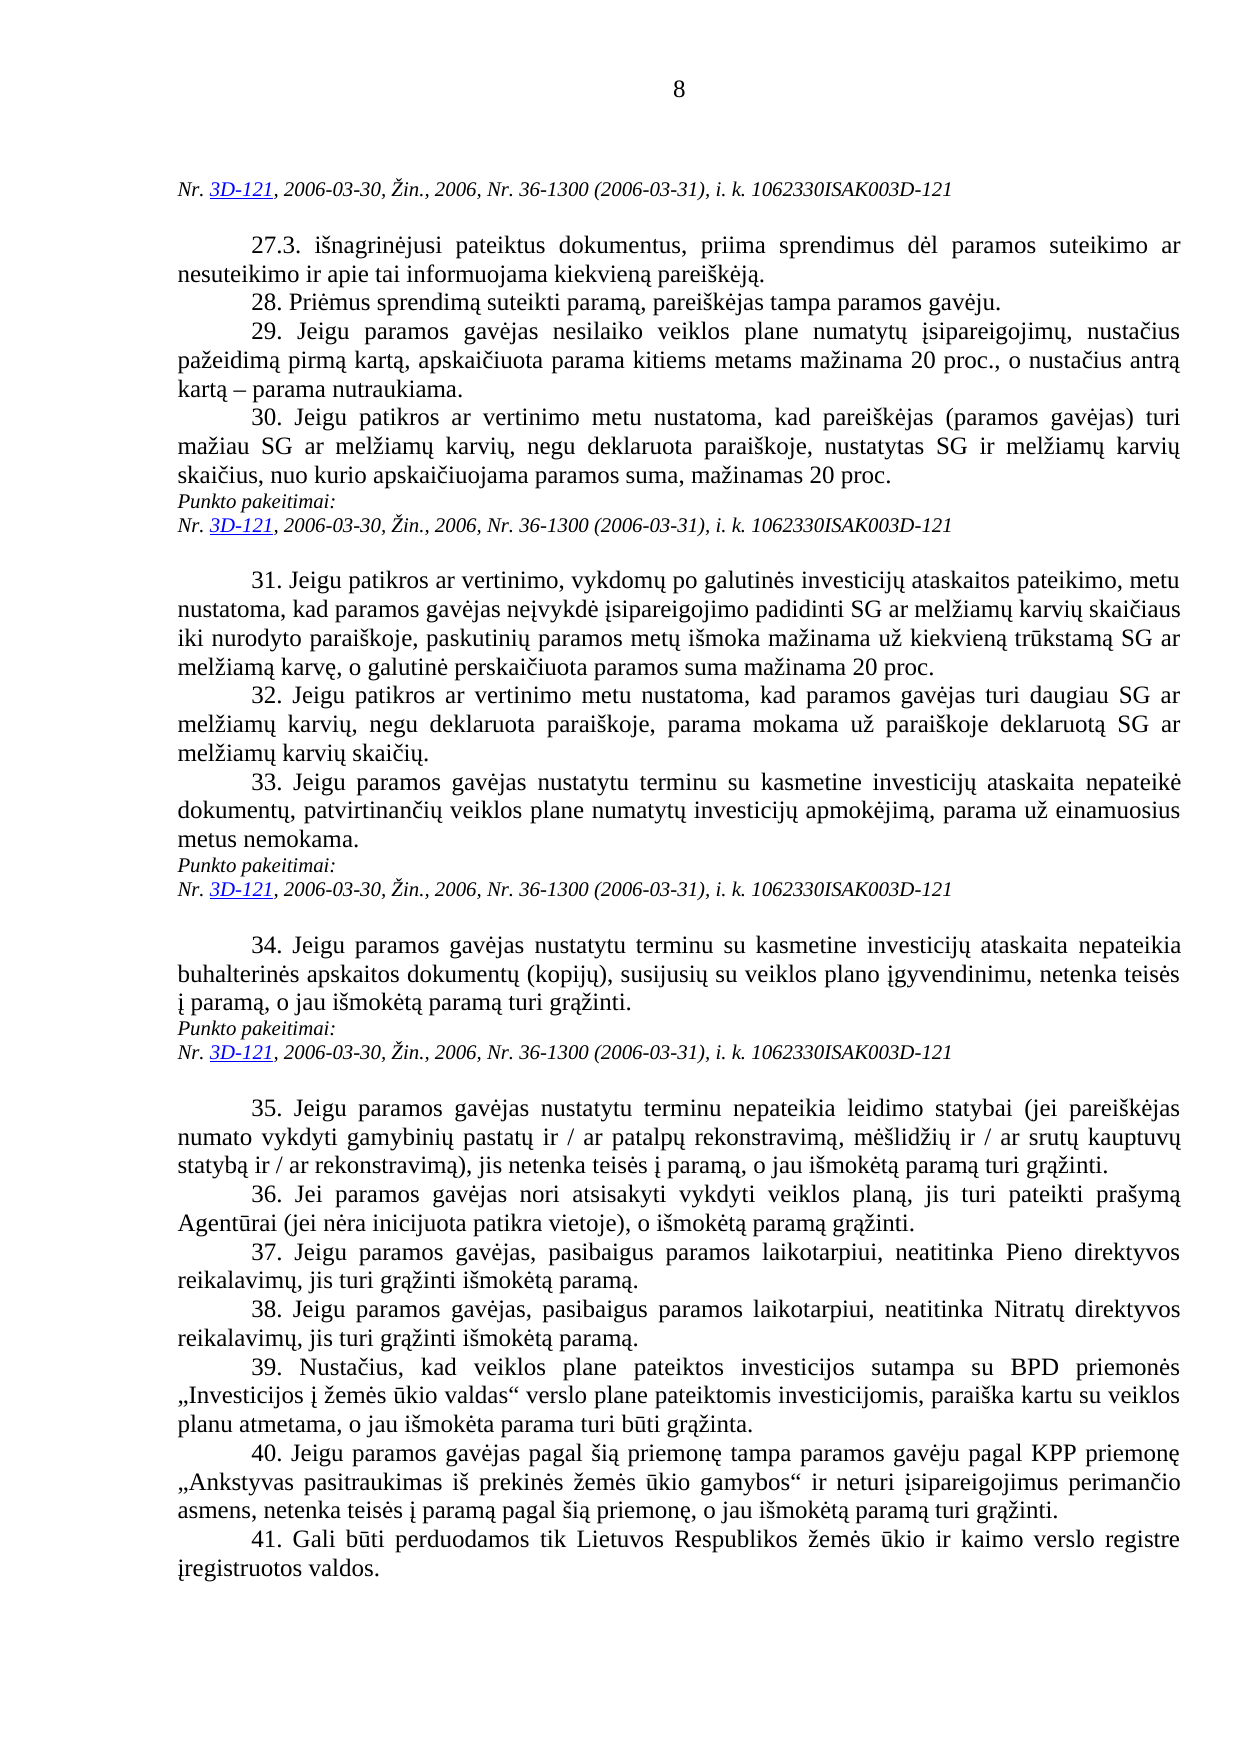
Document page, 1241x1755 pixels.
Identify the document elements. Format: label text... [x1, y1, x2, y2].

text Nr. 3D-121, 2006-03-30, Žin., 2006, Nr. 36-1300 (2006-03-31), i. k. 1062330ISAK003D-121 [177, 177, 1181, 201]
text 33. Jeigu paramos gavėjas nustatytu terminu su kasmetine investicijų ataskaita nepateikė dokumentų, patvirtinančių veiklos plane numatytų investicijų apmokėjimą, parama už einamuosius metus nemokama. [177, 767, 1181, 853]
text 36. Jei paramos gavėjas nori atsisakyti vykdyti veiklos planą, jis turi pateikti prašymą Agentūrai (jei nėra inicijuota patikra vietoje), o išmokėtą paramą grąžinti. [177, 1179, 1181, 1237]
text 31. Jeigu patikros ar vertinimo, vykdomų po galutinės investicijų ataskaitos pateikimo, metu nustatoma, kad paramos gavėjas neįvykdė įsipareigojimo padidinti SG ar melžiamų karvių skaičiaus iki nurodyto paraiškoje, paskutinių paramos metų išmoka mažinama už kiekvieną trūkstamą SG ar melžiamą karvę, o galutinė perskaičiuota paramos suma mažinama 20 proc. [177, 566, 1181, 681]
text 27.3. išnagrinėjusi pateiktus dokumentus, priima sprendimus dėl paramos suteikimo ar nesuteikimo ir apie tai informuojama kiekvieną pareiškėją. [177, 230, 1181, 287]
text 40. Jeigu paramos gavėjas pagal šią priemonę tampa paramos gavėju pagal KPP priemonę „Ankstyvas pasitraukimas iš prekinės žemės ūkio gamybos“ ir neturi įsipareigojimus perimančio asmens, netenka teisės į paramą pagal šią priemonę, o jau išmokėtą paramą turi grąžinti. [177, 1438, 1181, 1524]
text 41. Gali būti perduodamos tik Lietuvos Respublikos žemės ūkio ir kaimo verslo registre įregistruotos valdos. [177, 1524, 1181, 1582]
text Nr. 3D-121, 2006-03-30, Žin., 2006, Nr. 36-1300 (2006-03-31), i. k. 1062330ISAK003D-121 [177, 1040, 1181, 1064]
text 34. Jeigu paramos gavėjas nustatytu terminu su kasmetine investicijų ataskaita nepateikia buhalterinės apskaitos dokumentų (kopijų), susijusių su veiklos plano įgyvendinimu, netenka teisės į paramą, o jau išmokėtą paramą turi grąžinti. [177, 930, 1181, 1016]
text 38. Jeigu paramos gavėjas, pasibaigus paramos laikotarpiui, neatitinka Nitratų direktyvos reikalavimų, jis turi grąžinti išmokėtą paramą. [177, 1294, 1181, 1352]
text Punkto pakeitimai: [177, 1016, 1181, 1040]
text 30. Jeigu patikros ar vertinimo metu nustatoma, kad pareiškėjas (paramos gavėjas) turi mažiau SG ar melžiamų karvių, negu deklaruota paraiškoje, nustatytas SG ir melžiamų karvių skaičius, nuo kurio apskaičiuojama paramos suma, mažinamas 20 proc. [177, 402, 1181, 489]
text Punkto pakeitimai: [177, 853, 1181, 877]
text Punkto pakeitimai: [177, 489, 1181, 513]
text Nr. 3D-121, 2006-03-30, Žin., 2006, Nr. 36-1300 (2006-03-31), i. k. 1062330ISAK003D-121 [177, 513, 1181, 537]
text 35. Jeigu paramos gavėjas nustatytu terminu nepateikia leidimo statybai (jei pareiškėjas numato vykdyti gamybinių pastatų ir / ar patalpų rekonstravimą, mėšlidžių ir / ar srutų kauptuvų statybą ir / ar rekonstravimą), jis netenka teisės į paramą, o jau išmokėtą paramą turi grąžinti. [177, 1093, 1181, 1179]
text Nr. 3D-121, 2006-03-30, Žin., 2006, Nr. 36-1300 (2006-03-31), i. k. 1062330ISAK003D-121 [177, 877, 1181, 901]
text 28. Priėmus sprendimą suteikti paramą, pareiškėjas tampa paramos gavėju. [177, 287, 1181, 316]
text 39. Nustačius, kad veiklos plane pateiktos investicijos sutampa su BPD priemonės „Investicijos į žemės ūkio valdas“ verslo plane pateiktomis investicijomis, paraiška kartu su veiklos planu atmetama, o jau išmokėta parama turi būti grąžinta. [177, 1352, 1181, 1438]
text 32. Jeigu patikros ar vertinimo metu nustatoma, kad paramos gavėjas turi daugiau SG ar melžiamų karvių, negu deklaruota paraiškoje, parama mokama už paraiškoje deklaruotą SG ar melžiamų karvių skaičių. [177, 681, 1181, 767]
text 29. Jeigu paramos gavėjas nesilaiko veiklos plane numatytų įsipareigojimų, nustačius pažeidimą pirmą kartą, apskaičiuota parama kitiems metams mažinama 20 proc., o nustačius antrą kartą – parama nutraukiama. [177, 316, 1181, 402]
text 37. Jeigu paramos gavėjas, pasibaigus paramos laikotarpiui, neatitinka Pieno direktyvos reikalavimų, jis turi grąžinti išmokėtą paramą. [177, 1237, 1181, 1294]
